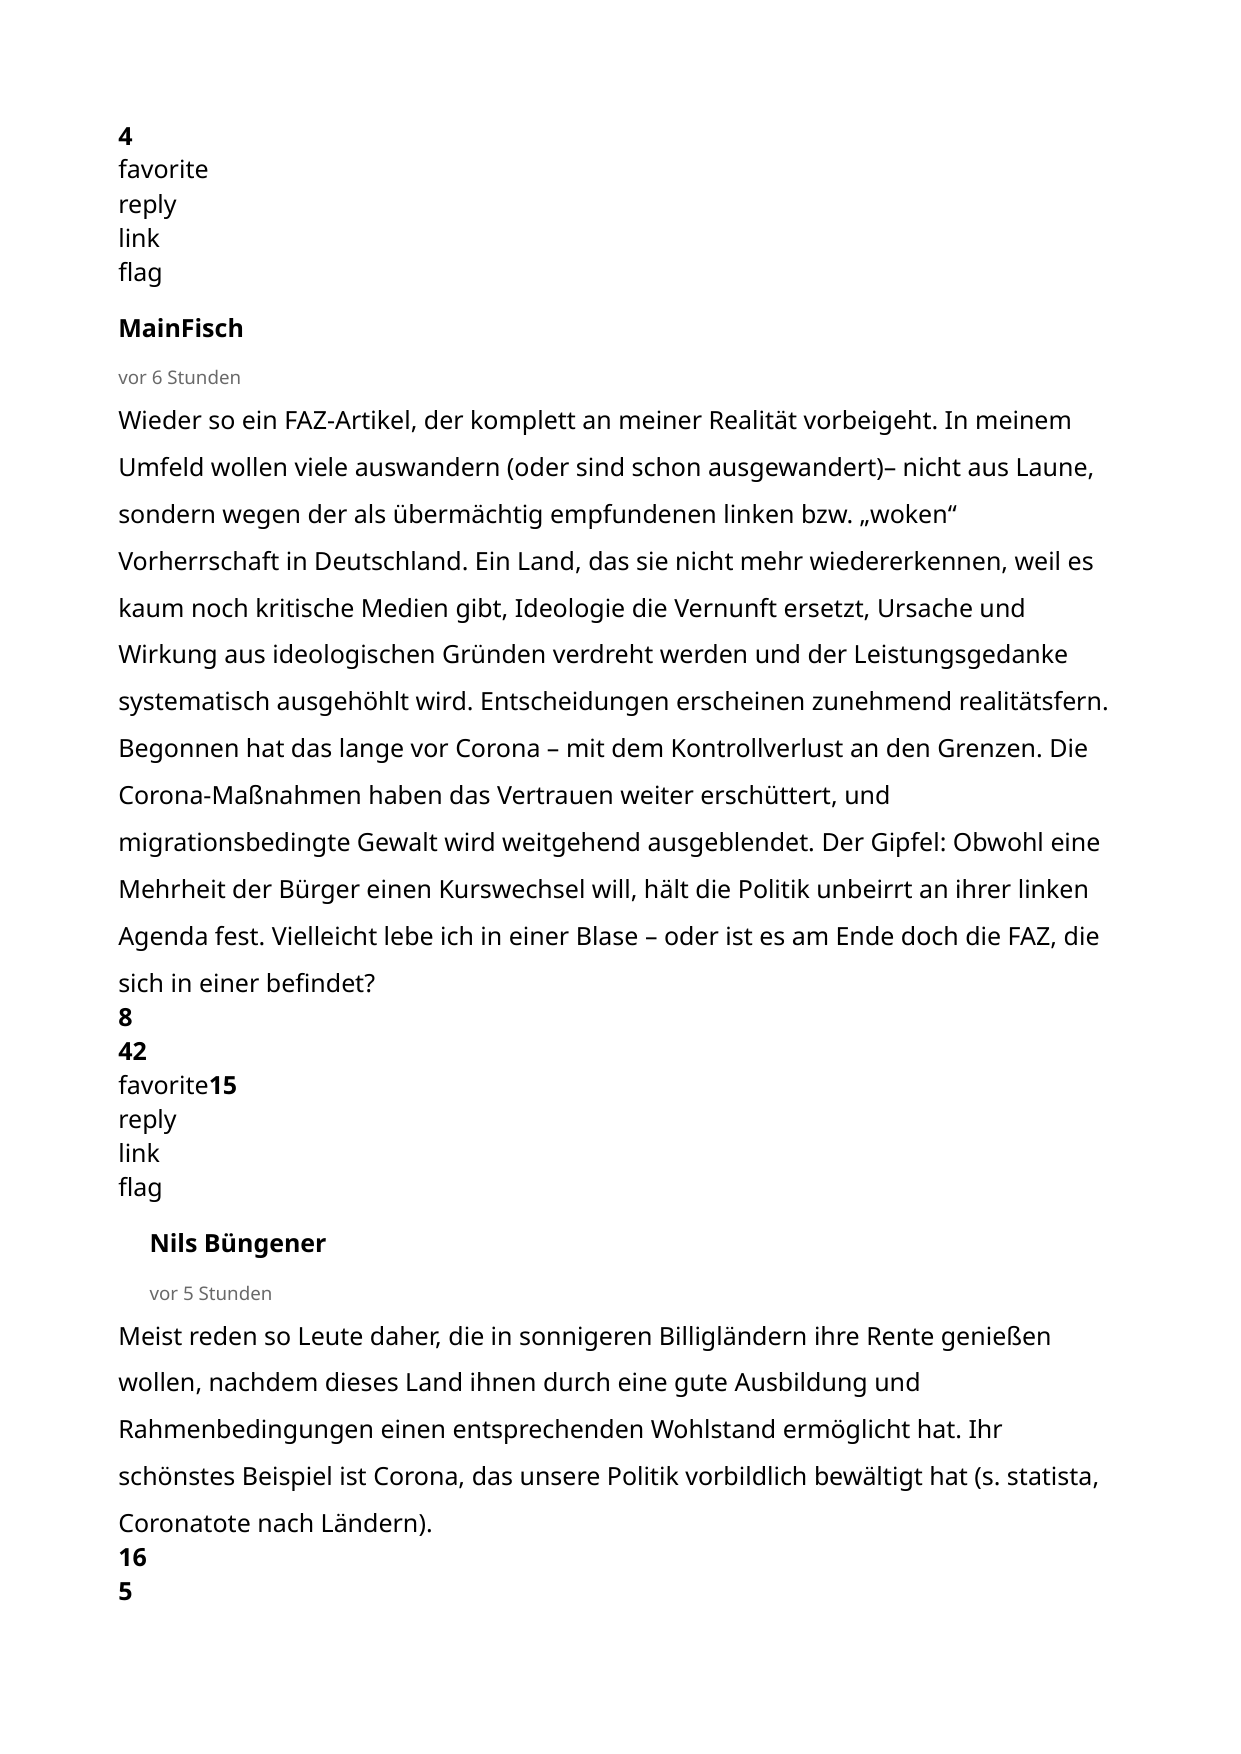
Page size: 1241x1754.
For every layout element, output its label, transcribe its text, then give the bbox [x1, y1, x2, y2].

text favorite15 [118, 1067, 1122, 1102]
text vor 6 Stunden [118, 360, 1122, 390]
text reply [118, 186, 1122, 220]
text Meist reden so Leute daher, die in sonnigeren Billigländern ihre Rente genießen wollen, nachdem dieses Land ihnen durch eine gute Ausbildung und Rahmenbedingungen einen entsprechenden Wohlstand ermöglicht hat. Ihr schönstes Beispiel ist Corona, das unsere Politik vorbildlich bewältigt hat (s. statista, Coronatote nach Ländern). [118, 1305, 1122, 1540]
text 8 [118, 999, 1122, 1033]
text Wieder so ein FAZ-Artikel, der komplett an meiner Realität vorbeigeht. In meinem Umfeld wollen viele auswandern (oder sind schon ausgewandert)– nicht aus Laune, sondern wegen der als übermächtig empfundenen linken bzw. „woken“ Vorherrschaft in Deutschland. Ein Land, das sie nicht mehr wiedererkennen, weil es kaum noch kritische Medien gibt, Ideologie die Vernunft ersetzt, Ursache und Wirkung aus ideologischen Gründen verdreht werden und der Leistungsgedanke systematisch ausgehöhlt wird. Entscheidungen erscheinen zunehmend realitätsfern. Begonnen hat das lange vor Corona – mit dem Kontrollverlust an den Grenzen. Die Corona-Maßnahmen haben das Vertrauen weiter erschüttert, und migrationsbedingte Gewalt wird weitgehend ausgeblendet. Der Gipfel: Obwohl eine Mehrheit der Bürger einen Kurswechsel will, hält die Politik unbeirrt an ihrer linken Agenda fest. Vielleicht lebe ich in einer Blase – oder ist es am Ende doch die FAZ, die sich in einer befindet? [118, 390, 1122, 999]
text favorite [118, 152, 1122, 186]
text link [118, 1136, 1122, 1170]
text Nils Büngener [149, 1219, 1114, 1260]
text MainFisch [118, 304, 1114, 345]
text 16 [118, 1540, 1122, 1574]
text 42 [118, 1033, 1122, 1067]
text flag [118, 1170, 1122, 1204]
text flag [118, 254, 1122, 288]
text vor 5 Stunden [149, 1276, 1122, 1305]
text 4 [118, 118, 1122, 152]
text 5 [118, 1574, 1122, 1608]
text reply [118, 1102, 1122, 1136]
text link [118, 220, 1122, 254]
